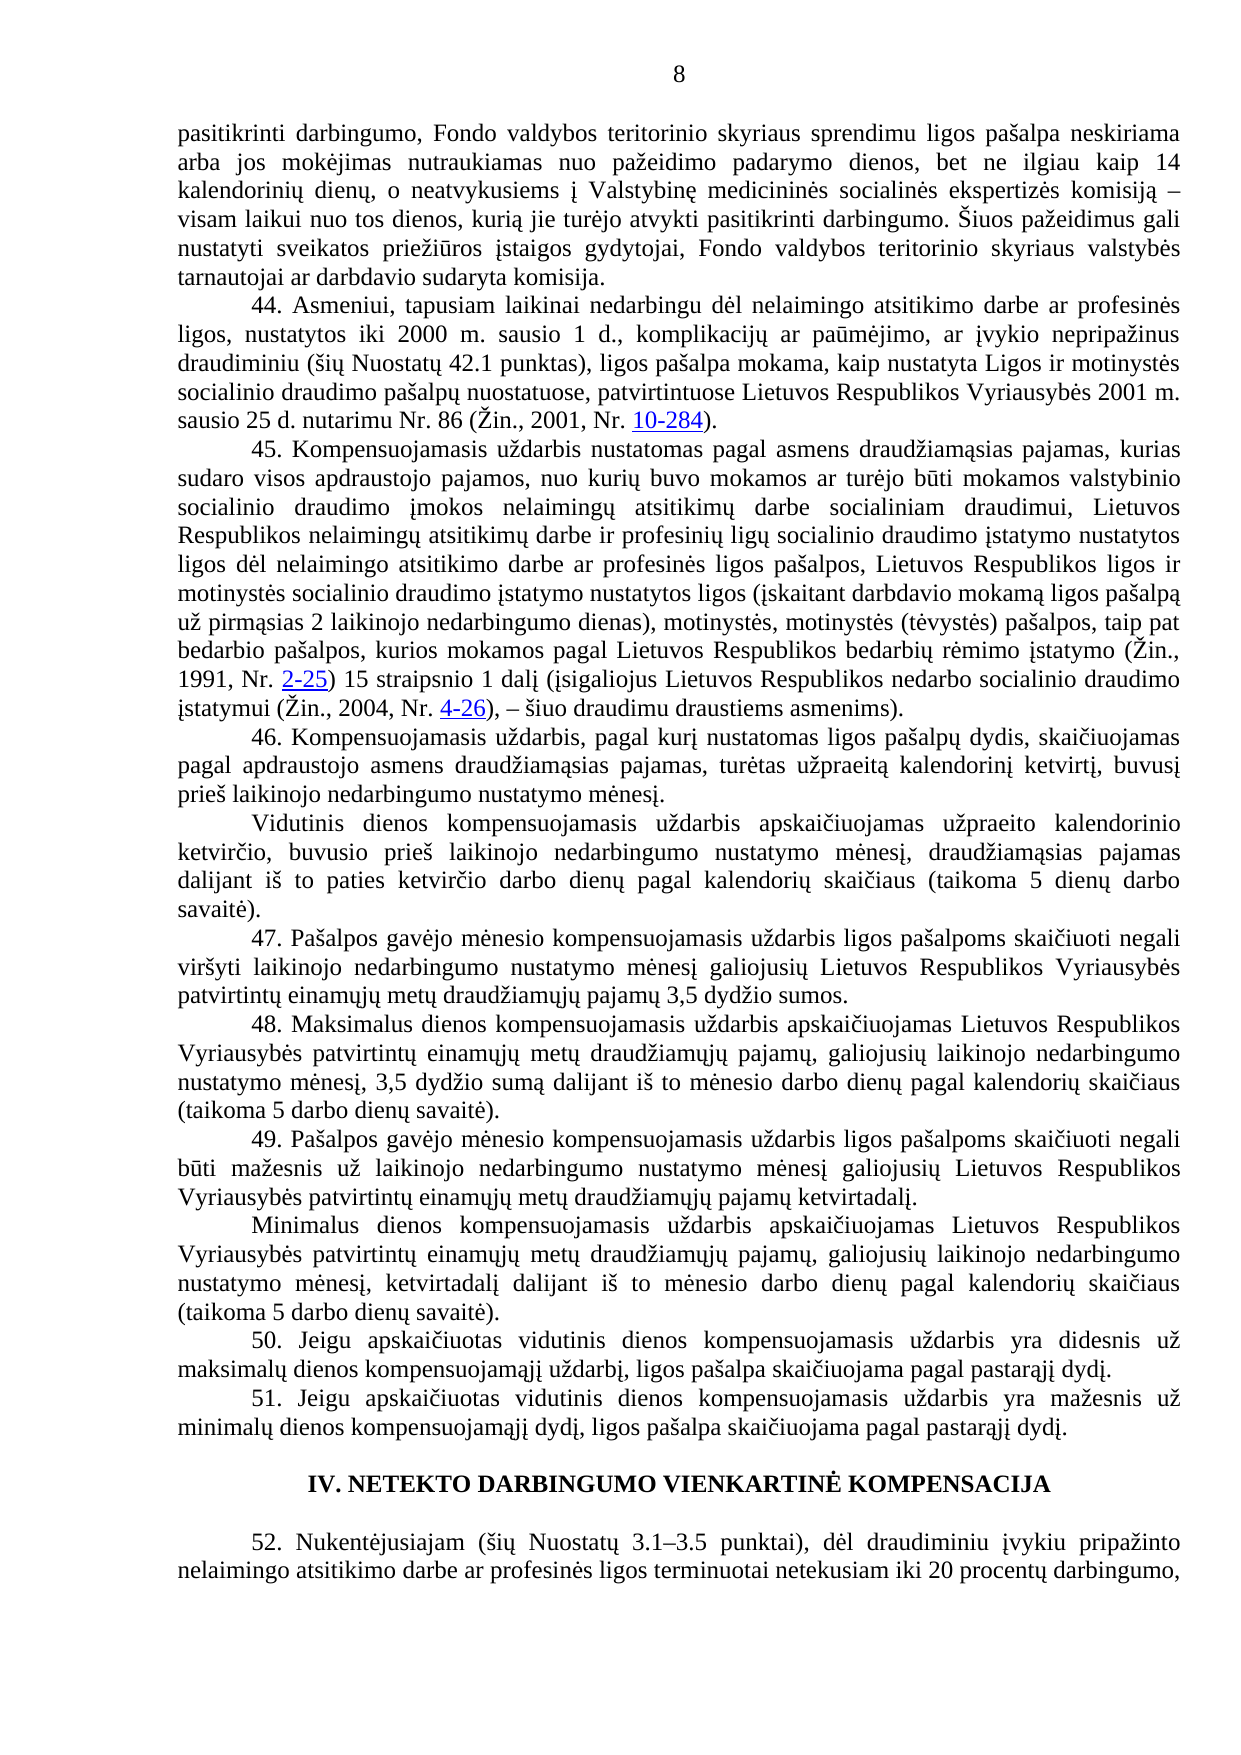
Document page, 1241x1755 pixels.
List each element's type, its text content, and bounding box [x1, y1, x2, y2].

text pasitikrinti darbingumo, Fondo valdybos teritorinio skyriaus sprendimu ligos pašalpa neskiriama arba jos mokėjimas nutraukiamas nuo pažeidimo padarymo dienos, bet ne ilgiau kaip 14 kalendorinių dienų, o neatvykusiems į Valstybinę medicininės socialinės ekspertizės komisiją – visam laikui nuo tos dienos, kurią jie turėjo atvykti pasitikrinti darbingumo. Šiuos pažeidimus gali nustatyti sveikatos priežiūros įstaigos gydytojai, Fondo valdybos teritorinio skyriaus valstybės tarnautojai ar darbdavio sudaryta komisija. [177, 118, 1181, 291]
text IV. NETEKTO DARBINGUMO VIENKARTINĖ KOMPENSACIJA [177, 1469, 1181, 1498]
text 49. Pašalpos gavėjo mėnesio kompensuojamasis uždarbis ligos pašalpoms skaičiuoti negali būti mažesnis už laikinojo nedarbingumo nustatymo mėnesį galiojusių Lietuvos Respublikos Vyriausybės patvirtintų einamųjų metų draudžiamųjų pajamų ketvirtadalį. [177, 1124, 1181, 1211]
text 51. Jeigu apskaičiuotas vidutinis dienos kompensuojamasis uždarbis yra mažesnis už minimalų dienos kompensuojamąjį dydį, ligos pašalpa skaičiuojama pagal pastarąjį dydį. [177, 1383, 1181, 1441]
text 45. Kompensuojamasis uždarbis nustatomas pagal asmens draudžiamąsias pajamas, kurias sudaro visos apdraustojo pajamos, nuo kurių buvo mokamos ar turėjo būti mokamos valstybinio socialinio draudimo įmokos nelaimingų atsitikimų darbe socialiniam draudimui, Lietuvos Respublikos nelaimingų atsitikimų darbe ir profesinių ligų socialinio draudimo įstatymo nustatytos ligos dėl nelaimingo atsitikimo darbe ar profesinės ligos pašalpos, Lietuvos Respublikos ligos ir motinystės socialinio draudimo įstatymo nustatytos ligos (įskaitant darbdavio mokamą ligos pašalpą už pirmąsias 2 laikinojo nedarbingumo dienas), motinystės, motinystės (tėvystės) pašalpos, taip pat bedarbio pašalpos, kurios mokamos pagal Lietuvos Respublikos bedarbių rėmimo įstatymo (Žin., 1991, Nr. 2-25) 15 straipsnio 1 dalį (įsigaliojus Lietuvos Respublikos nedarbo socialinio draudimo įstatymui (Žin., 2004, Nr. 4-26), – šiuo draudimu draustiems asmenims). [177, 434, 1181, 722]
text 50. Jeigu apskaičiuotas vidutinis dienos kompensuojamasis uždarbis yra didesnis už maksimalų dienos kompensuojamąjį uždarbį, ligos pašalpa skaičiuojama pagal pastarąjį dydį. [177, 1326, 1181, 1383]
text 47. Pašalpos gavėjo mėnesio kompensuojamasis uždarbis ligos pašalpoms skaičiuoti negali viršyti laikinojo nedarbingumo nustatymo mėnesį galiojusių Lietuvos Respublikos Vyriausybės patvirtintų einamųjų metų draudžiamųjų pajamų 3,5 dydžio sumos. [177, 923, 1181, 1009]
text 44. Asmeniui, tapusiam laikinai nedarbingu dėl nelaimingo atsitikimo darbe ar profesinės ligos, nustatytos iki 2000 m. sausio 1 d., komplikacijų ar paūmėjimo, ar įvykio nepripažinus draudiminiu (šių Nuostatų 42.1 punktas), ligos pašalpa mokama, kaip nustatyta Ligos ir motinystės socialinio draudimo pašalpų nuostatuose, patvirtintuose Lietuvos Respublikos Vyriausybės 2001 m. sausio 25 d. nutarimu Nr. 86 (Žin., 2001, Nr. 10-284). [177, 291, 1181, 434]
text 48. Maksimalus dienos kompensuojamasis uždarbis apskaičiuojamas Lietuvos Respublikos Vyriausybės patvirtintų einamųjų metų draudžiamųjų pajamų, galiojusių laikinojo nedarbingumo nustatymo mėnesį, 3,5 dydžio sumą dalijant iš to mėnesio darbo dienų pagal kalendorių skaičiaus (taikoma 5 darbo dienų savaitė). [177, 1009, 1181, 1124]
text Minimalus dienos kompensuojamasis uždarbis apskaičiuojamas Lietuvos Respublikos Vyriausybės patvirtintų einamųjų metų draudžiamųjų pajamų, galiojusių laikinojo nedarbingumo nustatymo mėnesį, ketvirtadalį dalijant iš to mėnesio darbo dienų pagal kalendorių skaičiaus (taikoma 5 darbo dienų savaitė). [177, 1211, 1181, 1326]
text 52. Nukentėjusiajam (šių Nuostatų 3.1–3.5 punktai), dėl draudiminiu įvykiu pripažinto nelaimingo atsitikimo darbe ar profesinės ligos terminuotai netekusiam iki 20 procentų darbingumo, [177, 1527, 1181, 1584]
text 46. Kompensuojamasis uždarbis, pagal kurį nustatomas ligos pašalpų dydis, skaičiuojamas pagal apdraustojo asmens draudžiamąsias pajamas, turėtas užpraeitą kalendorinį ketvirtį, buvusį prieš laikinojo nedarbingumo nustatymo mėnesį. [177, 722, 1181, 808]
text Vidutinis dienos kompensuojamasis uždarbis apskaičiuojamas užpraeito kalendorinio ketvirčio, buvusio prieš laikinojo nedarbingumo nustatymo mėnesį, draudžiamąsias pajamas dalijant iš to paties ketvirčio darbo dienų pagal kalendorių skaičiaus (taikoma 5 dienų darbo savaitė). [177, 808, 1181, 923]
